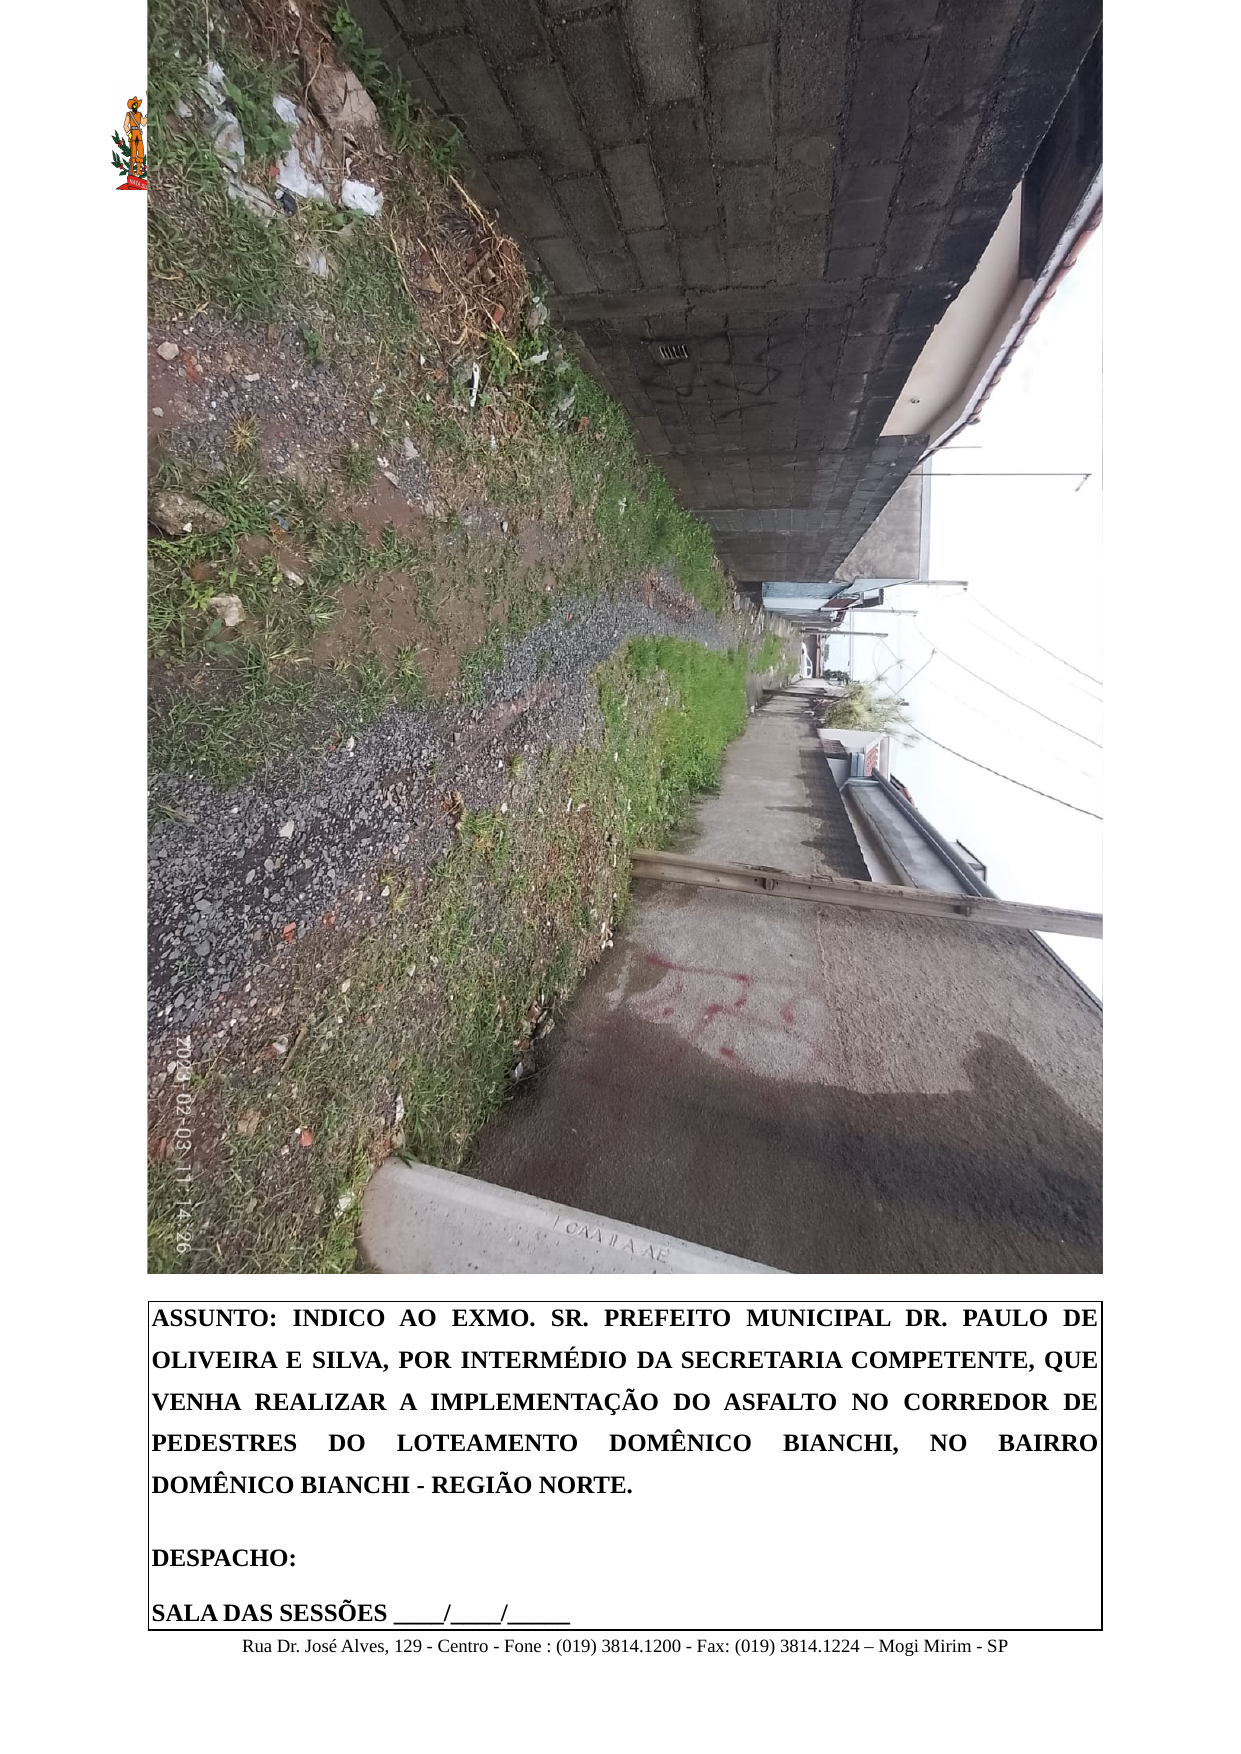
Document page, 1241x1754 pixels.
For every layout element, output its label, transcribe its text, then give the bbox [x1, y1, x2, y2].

text DESPACHO: [149, 1540, 1101, 1572]
text SALA DAS SESSÕES ____/____/_____ [149, 1596, 1101, 1629]
picture [110, 0, 1103, 1274]
text ASSUNTO: INDICO AO EXMO. SR. PREFEITO MUNICIPAL DR. PAULO DE OLIVEIRA E SILVA, POR INTERMÉDIO DA SECRETARIA COMPETENTE, QUE VENHA REALIZAR A IMPLEMENTAÇÃO DO ASFALTO NO CORREDOR DE PEDESTRES DO LOTEAMENTO DOMÊNICO BIANCHI, NO BAIRRO DOMÊNICO BIANCHI - REGIÃO NORTE. [149, 1302, 1101, 1498]
